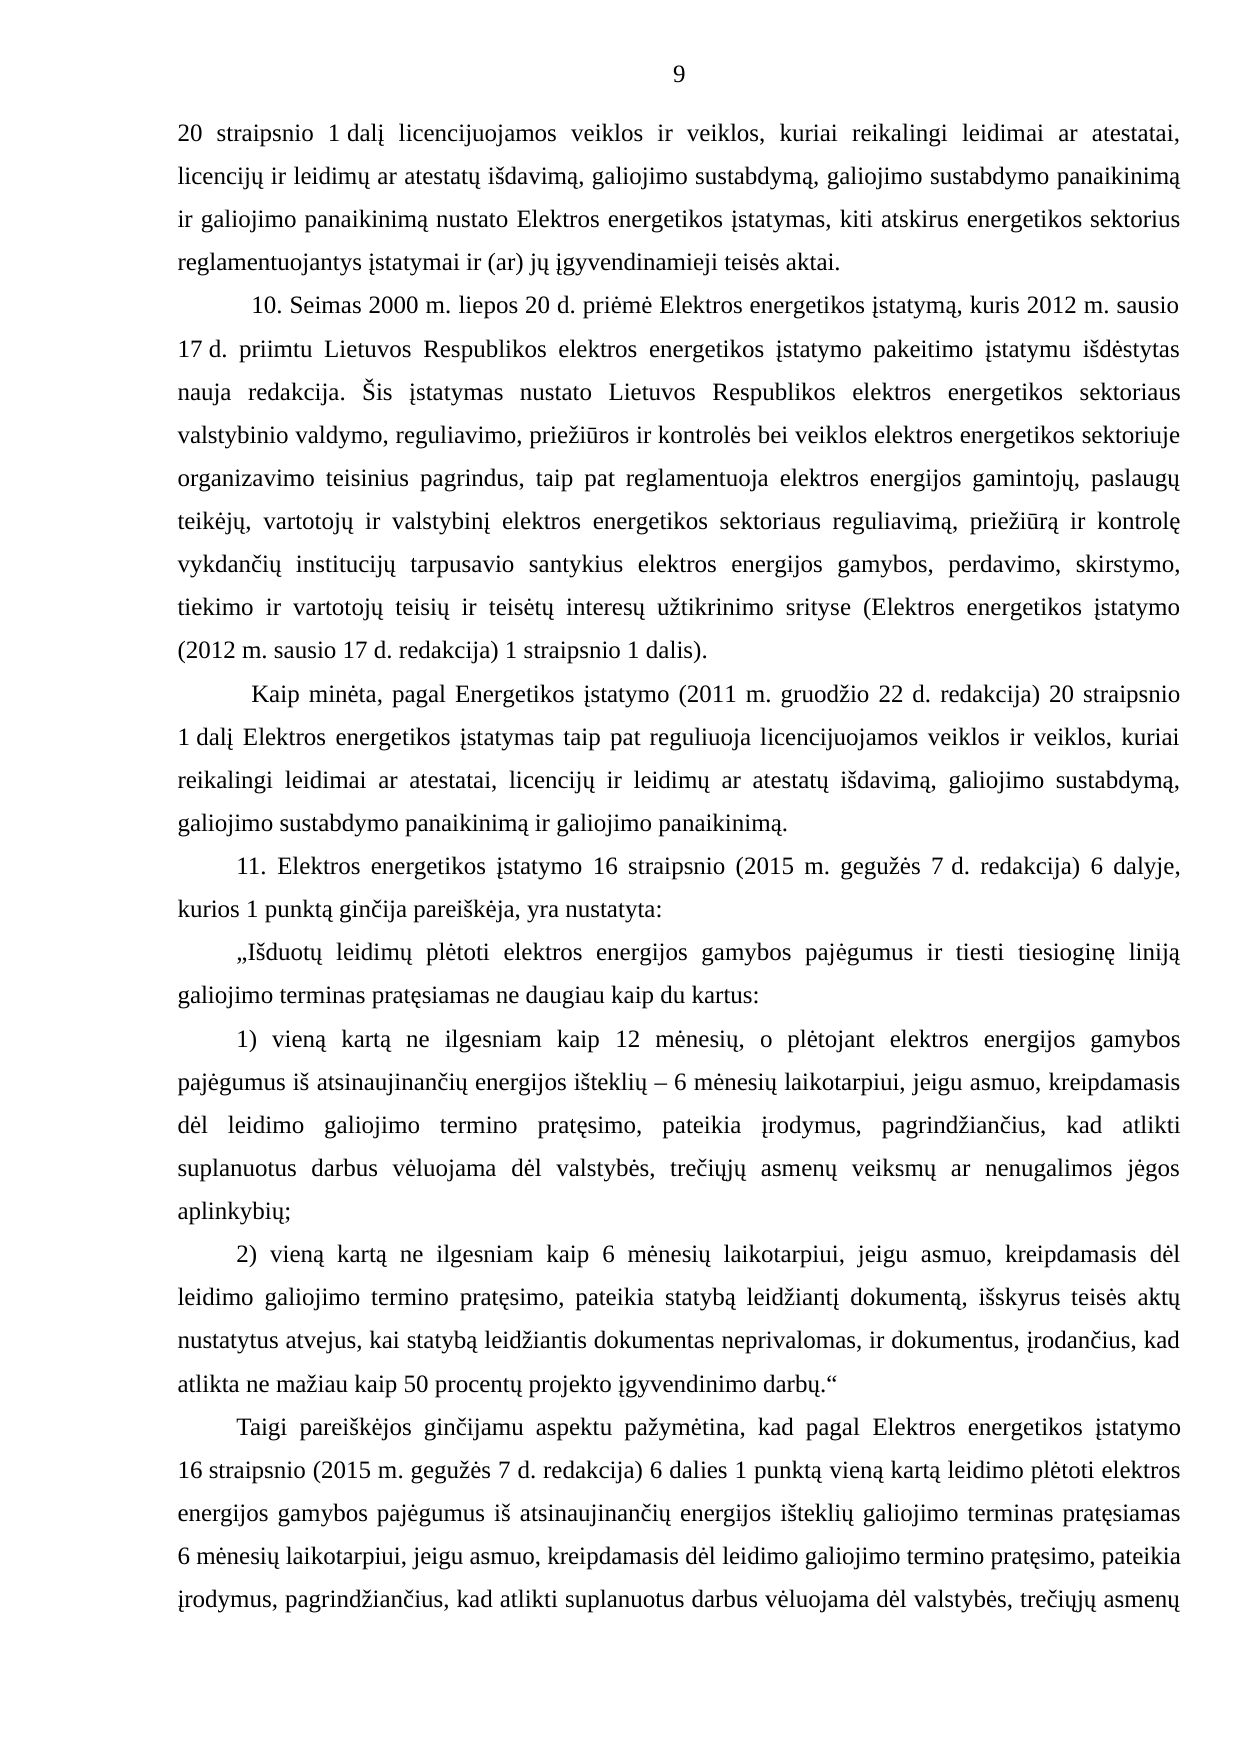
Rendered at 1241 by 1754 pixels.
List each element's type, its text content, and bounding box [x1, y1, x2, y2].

text „Išduotų leidimų plėtoti elektros energijos gamybos pajėgumus ir tiesti tiesioginę liniją galiojimo terminas pratęsiamas ne daugiau kaip du kartus: [177, 937, 1181, 1009]
text Kaip minėta, pagal Energetikos įstatymo (2011 m. gruodžio 22 d. redakcija) 20 straipsnio 1 dalį Elektros energetikos įstatymas taip pat reguliuoja licencijuojamos veiklos ir veiklos, kuriai reikalingi leidimai ar atestatai, licencijų ir leidimų ar atestatų išdavimą, galiojimo sustabdymą, galiojimo sustabdymo panaikinimą ir galiojimo panaikinimą. [177, 679, 1181, 837]
text 20 straipsnio 1 dalį licencijuojamos veiklos ir veiklos, kuriai reikalingi leidimai ar atestatai, licencijų ir leidimų ar atestatų išdavimą, galiojimo sustabdymą, galiojimo sustabdymo panaikinimą ir galiojimo panaikinimą nustato Elektros energetikos įstatymas, kiti atskirus energetikos sektorius reglamentuojantys įstatymai ir (ar) jų įgyvendinamieji teisės aktai. [177, 118, 1181, 276]
text Taigi pareiškėjos ginčijamu aspektu pažymėtina, kad pagal Elektros energetikos įstatymo 16 straipsnio (2015 m. gegužės 7 d. redakcija) 6 dalies 1 punktą vieną kartą leidimo plėtoti elektros energijos gamybos pajėgumus iš atsinaujinančių energijos išteklių galiojimo terminas pratęsiamas 6 mėnesių laikotarpiui, jeigu asmuo, kreipdamasis dėl leidimo galiojimo termino pratęsimo, pateikia įrodymus, pagrindžiančius, kad atlikti suplanuotus darbus vėluojama dėl valstybės, trečiųjų asmenų [177, 1412, 1181, 1613]
text 2) vieną kartą ne ilgesniam kaip 6 mėnesių laikotarpiui, jeigu asmuo, kreipdamasis dėl leidimo galiojimo termino pratęsimo, pateikia statybą leidžiantį dokumentą, išskyrus teisės aktų nustatytus atvejus, kai statybą leidžiantis dokumentas neprivalomas, ir dokumentus, įrodančius, kad atlikta ne mažiau kaip 50 procentų projekto įgyvendinimo darbų.“ [177, 1239, 1181, 1397]
text 1) vieną kartą ne ilgesniam kaip 12 mėnesių, o plėtojant elektros energijos gamybos pajėgumus iš atsinaujinančių energijos išteklių – 6 mėnesių laikotarpiui, jeigu asmuo, kreipdamasis dėl leidimo galiojimo termino pratęsimo, pateikia įrodymus, pagrindžiančius, kad atlikti suplanuotus darbus vėluojama dėl valstybės, trečiųjų asmenų veiksmų ar nenugalimos jėgos aplinkybių; [177, 1024, 1181, 1225]
text 11. Elektros energetikos įstatymo 16 straipsnio (2015 m. gegužės 7 d. redakcija) 6 dalyje, kurios 1 punktą ginčija pareiškėja, yra nustatyta: [177, 851, 1181, 923]
text 10. Seimas 2000 m. liepos 20 d. priėmė Elektros energetikos įstatymą, kuris 2012 m. sausio 17 d. priimtu Lietuvos Respublikos elektros energetikos įstatymo pakeitimo įstatymu išdėstytas nauja redakcija. Šis įstatymas nustato Lietuvos Respublikos elektros energetikos sektoriaus valstybinio valdymo, reguliavimo, priežiūros ir kontrolės bei veiklos elektros energetikos sektoriuje organizavimo teisinius pagrindus, taip pat reglamentuoja elektros energijos gamintojų, paslaugų teikėjų, vartotojų ir valstybinį elektros energetikos sektoriaus reguliavimą, priežiūrą ir kontrolę vykdančių institucijų tarpusavio santykius elektros energijos gamybos, perdavimo, skirstymo, tiekimo ir vartotojų teisių ir teisėtų interesų užtikrinimo srityse (Elektros energetikos įstatymo (2012 m. sausio 17 d. redakcija) 1 straipsnio 1 dalis). [177, 291, 1181, 664]
